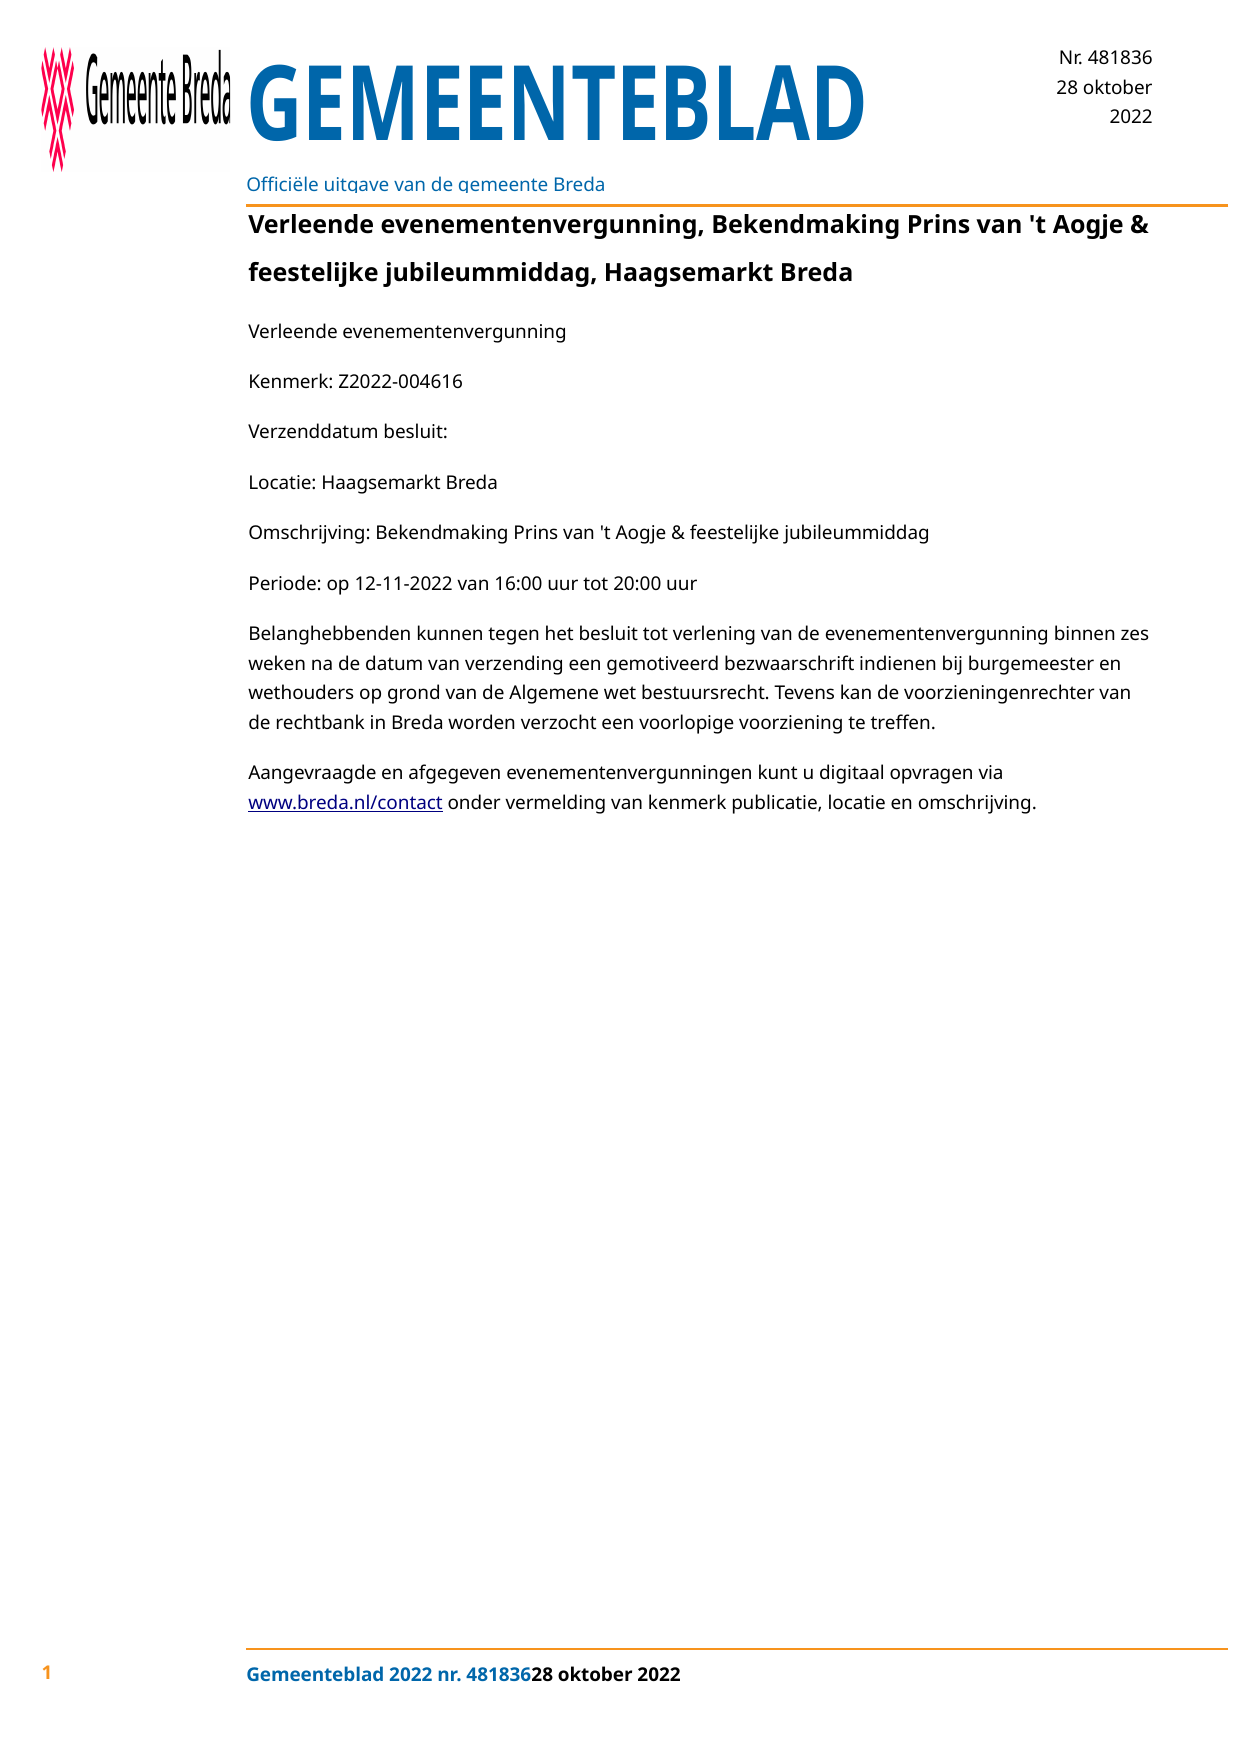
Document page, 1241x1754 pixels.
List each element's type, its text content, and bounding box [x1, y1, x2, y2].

text Verleende evenementenvergunning [248, 318, 1152, 344]
text Periode: op 12-11-2022 van 16:00 uur tot 20:00 uur [248, 570, 1152, 596]
text Omschrijving: Bekendmaking Prins van 't Aogje & feestelijke jubileummiddag [248, 519, 1152, 545]
text Verzenddatum besluit: [248, 419, 1152, 444]
text Kenmerk: Z2022-004616 [248, 368, 1152, 394]
text Belanghebbenden kunnen tegen het besluit tot verlening van de evenementenvergunning binnen zes weken na de datum van verzending een gemotiveerd bezwaarschrift indienen bij burgemeester en wethouders op grond van de Algemene wet bestuursrecht. Tevens kan de voorzieningenrechter van de rechtbank in Breda worden verzocht een voorlopige voorziening te treffen. [248, 620, 1152, 735]
picture [41, 47, 231, 172]
text Locatie: Haagsemarkt Breda [248, 469, 1152, 495]
text Aangevraagde en afgegeven evenementenvergunningen kunt u digitaal opvragen via www.breda.nl/contact onder vermelding van kenmerk publicatie, locatie en omschrijving. [248, 759, 1152, 815]
text Verleende evenementenvergunning, Bekendmaking Prins van 't Aogje & feestelijke jubileummiddag, Haagsemarkt Breda [248, 207, 1152, 288]
